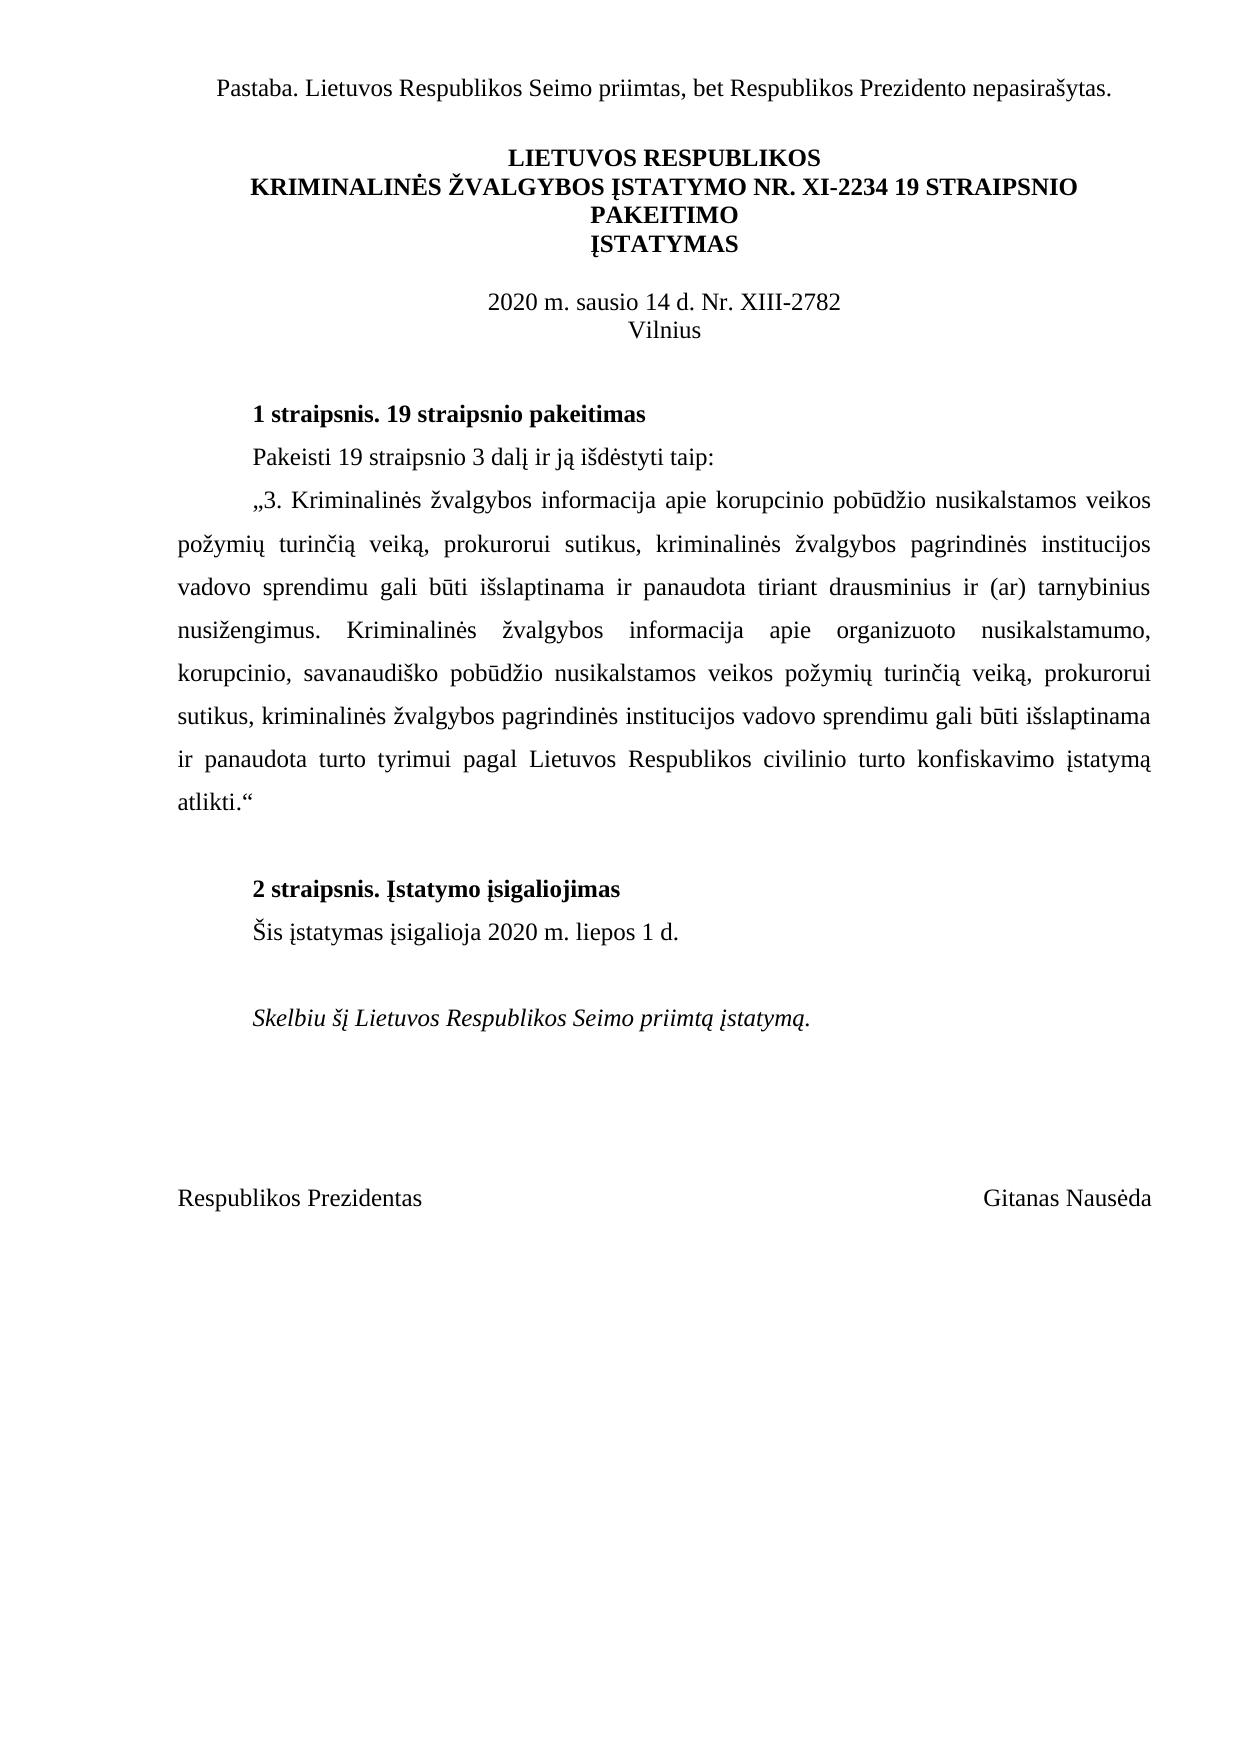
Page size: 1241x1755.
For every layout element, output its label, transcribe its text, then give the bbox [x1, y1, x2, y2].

text ĮSTATYMAS [177, 229, 1152, 258]
text 1 straipsnis. 19 straipsnio pakeitimas [177, 399, 1152, 428]
text KRIMINALINĖS ŽVALGYBOS ĮSTATYMO NR. XI-2234 19 STRAIPSNIO PAKEITIMO [177, 172, 1152, 229]
text 2 straipsnis. Įstatymo įsigaliojimas [177, 874, 1152, 902]
text Šis įstatymas įsigalioja 2020 m. liepos 1 d. [177, 917, 1152, 946]
text Pastaba. Lietuvos Respublikos Seimo priimtas, bet Respublikos Prezidento nepasirašytas. [177, 73, 1152, 102]
text Pakeisti 19 straipsnio 3 dalį ir ją išdėstyti taip: [177, 442, 1152, 471]
text Vilnius [177, 316, 1152, 344]
text Skelbiu šį Lietuvos Respublikos Seimo priimtą įstatymą. [177, 1003, 1152, 1032]
text LIETUVOS RESPUBLIKOS [177, 143, 1152, 172]
text Respublikos Prezidentas Gitanas Nausėda [177, 1183, 1152, 1212]
text 2020 m. sausio 14 d. Nr. XIII-2782 [177, 287, 1152, 316]
text „3. Kriminalinės žvalgybos informacija apie korupcinio pobūdžio nusikalstamos veikos požymių turinčią veiką, prokurorui sutikus, kriminalinės žvalgybos pagrindinės institucijos vadovo sprendimu gali būti išslaptinama ir panaudota tiriant drausminius ir (ar) tarnybinius nusižengimus. Kriminalinės žvalgybos informacija apie organizuoto nusikalstamumo, korupcinio, savanaudiško pobūdžio nusikalstamos veikos požymių turinčią veiką, prokurorui sutikus, kriminalinės žvalgybos pagrindinės institucijos vadovo sprendimu gali būti išslaptinama ir panaudota turto tyrimui pagal Lietuvos Respublikos civilinio turto konfiskavimo įstatymą atlikti.“ [177, 486, 1152, 816]
